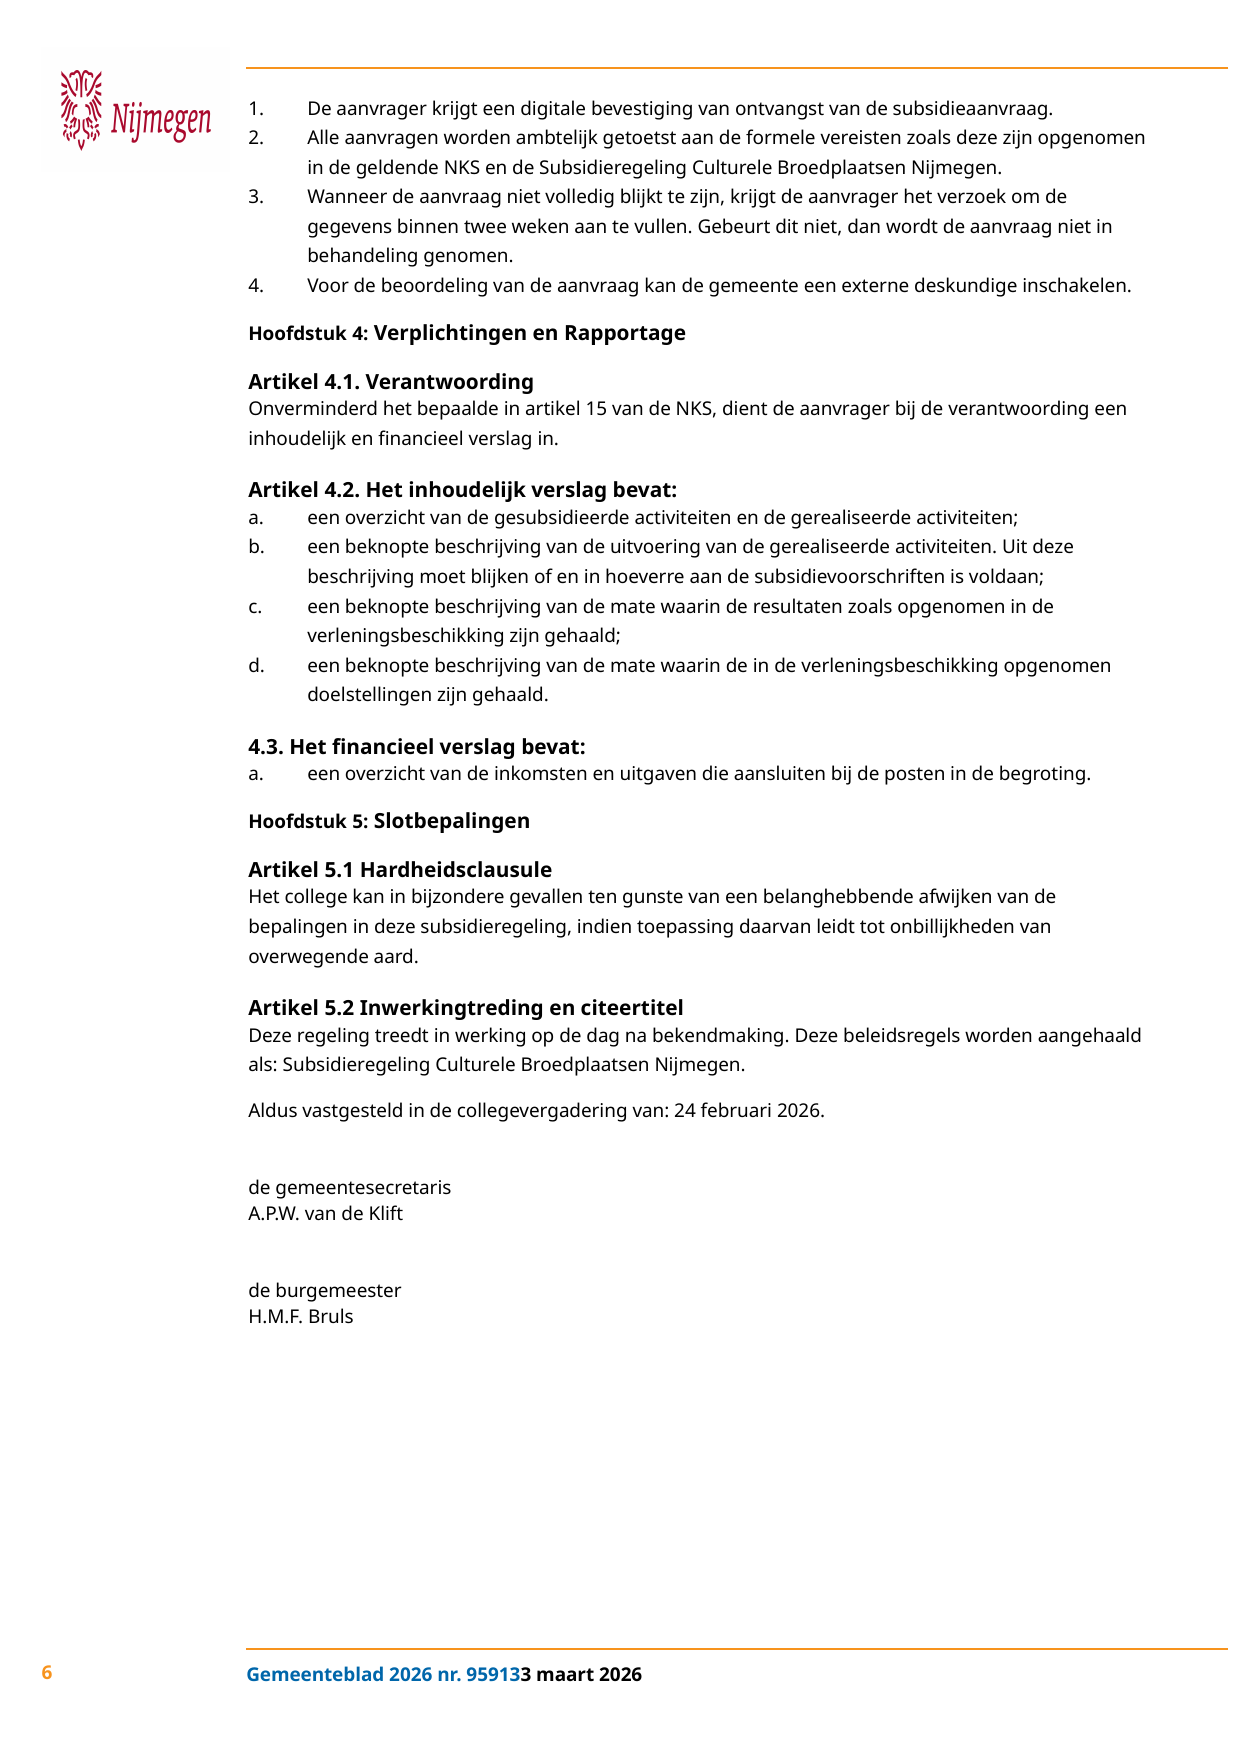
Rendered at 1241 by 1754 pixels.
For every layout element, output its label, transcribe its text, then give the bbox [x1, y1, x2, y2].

list een beknopte beschrijving van de mate waarin de in de verleningsbeschikking opgenomen doelstellingen zijn gehaald. [248, 652, 1152, 707]
text Artikel 5.2 Inwerkingtreding en citeertitel [248, 993, 1152, 1022]
text H.M.F. Bruls [248, 1303, 1152, 1328]
text Deze regeling treedt in werking op de dag na bekendmaking. Deze beleidsregels worden aangehaald als: Subsidieregeling Culturele Broedplaatsen Nijmegen. [248, 1022, 1152, 1077]
text Hoofdstuk 5: Slotbepalingen [248, 806, 1152, 834]
list Voor de beoordeling van de aanvraag kan de gemeente een externe deskundige inschakelen. [248, 272, 1152, 298]
text Artikel 4.1. Verantwoording [248, 367, 1152, 396]
text A.P.W. van de Klift [248, 1200, 1152, 1226]
text Onverminderd het bepaalde in artikel 15 van de NKS, dient de aanvrager bij de verantwoording een inhoudelijk en financieel verslag in. [248, 396, 1152, 451]
list een overzicht van de inkomsten en uitgaven die aansluiten bij de posten in de begroting. [248, 760, 1152, 786]
list Alle aanvragen worden ambtelijk getoetst aan de formele vereisten zoals deze zijn opgenomen in de geldende NKS en de Subsidieregeling Culturele Broedplaatsen Nijmegen. [248, 124, 1152, 180]
text 4.3. Het financieel verslag bevat: [248, 732, 1152, 760]
list Wanneer de aanvraag niet volledig blijkt te zijn, krijgt de aanvrager het verzoek om de gegevens binnen twee weken aan te vullen. Gebeurt dit niet, dan wordt de aanvraag niet in behandeling genomen. [248, 183, 1152, 268]
list een beknopte beschrijving van de uitvoering van de gerealiseerde activiteiten. Uit deze beschrijving moet blijken of en in hoeverre aan de subsidievoorschriften is voldaan; [248, 534, 1152, 589]
text Artikel 4.2. Het inhoudelijk verslag bevat: [248, 476, 1152, 504]
picture [41, 47, 231, 172]
list een beknopte beschrijving van de mate waarin de resultaten zoals opgenomen in de verleningsbeschikking zijn gehaald; [248, 593, 1152, 648]
text Het college kan in bijzondere gevallen ten gunste van een belanghebbende afwijken van de bepalingen in deze subsidieregeling, indien toepassing daarvan leidt tot onbillijkheden van overwegende aard. [248, 884, 1152, 969]
text Aldus vastgesteld in de collegevergadering van: 24 februari 2026. [248, 1097, 1152, 1123]
text de burgemeester [248, 1277, 1152, 1303]
list De aanvrager krijgt een digitale bevestiging van ontvangst van de subsidieaanvraag. [248, 95, 1152, 121]
text Artikel 5.1 Hardheidsclausule [248, 855, 1152, 884]
text Hoofdstuk 4: Verplichtingen en Rapportage [248, 318, 1152, 346]
list een overzicht van de gesubsidieerde activiteiten en de gerealiseerde activiteiten; [248, 504, 1152, 530]
text de gemeentesecretaris [248, 1174, 1152, 1200]
